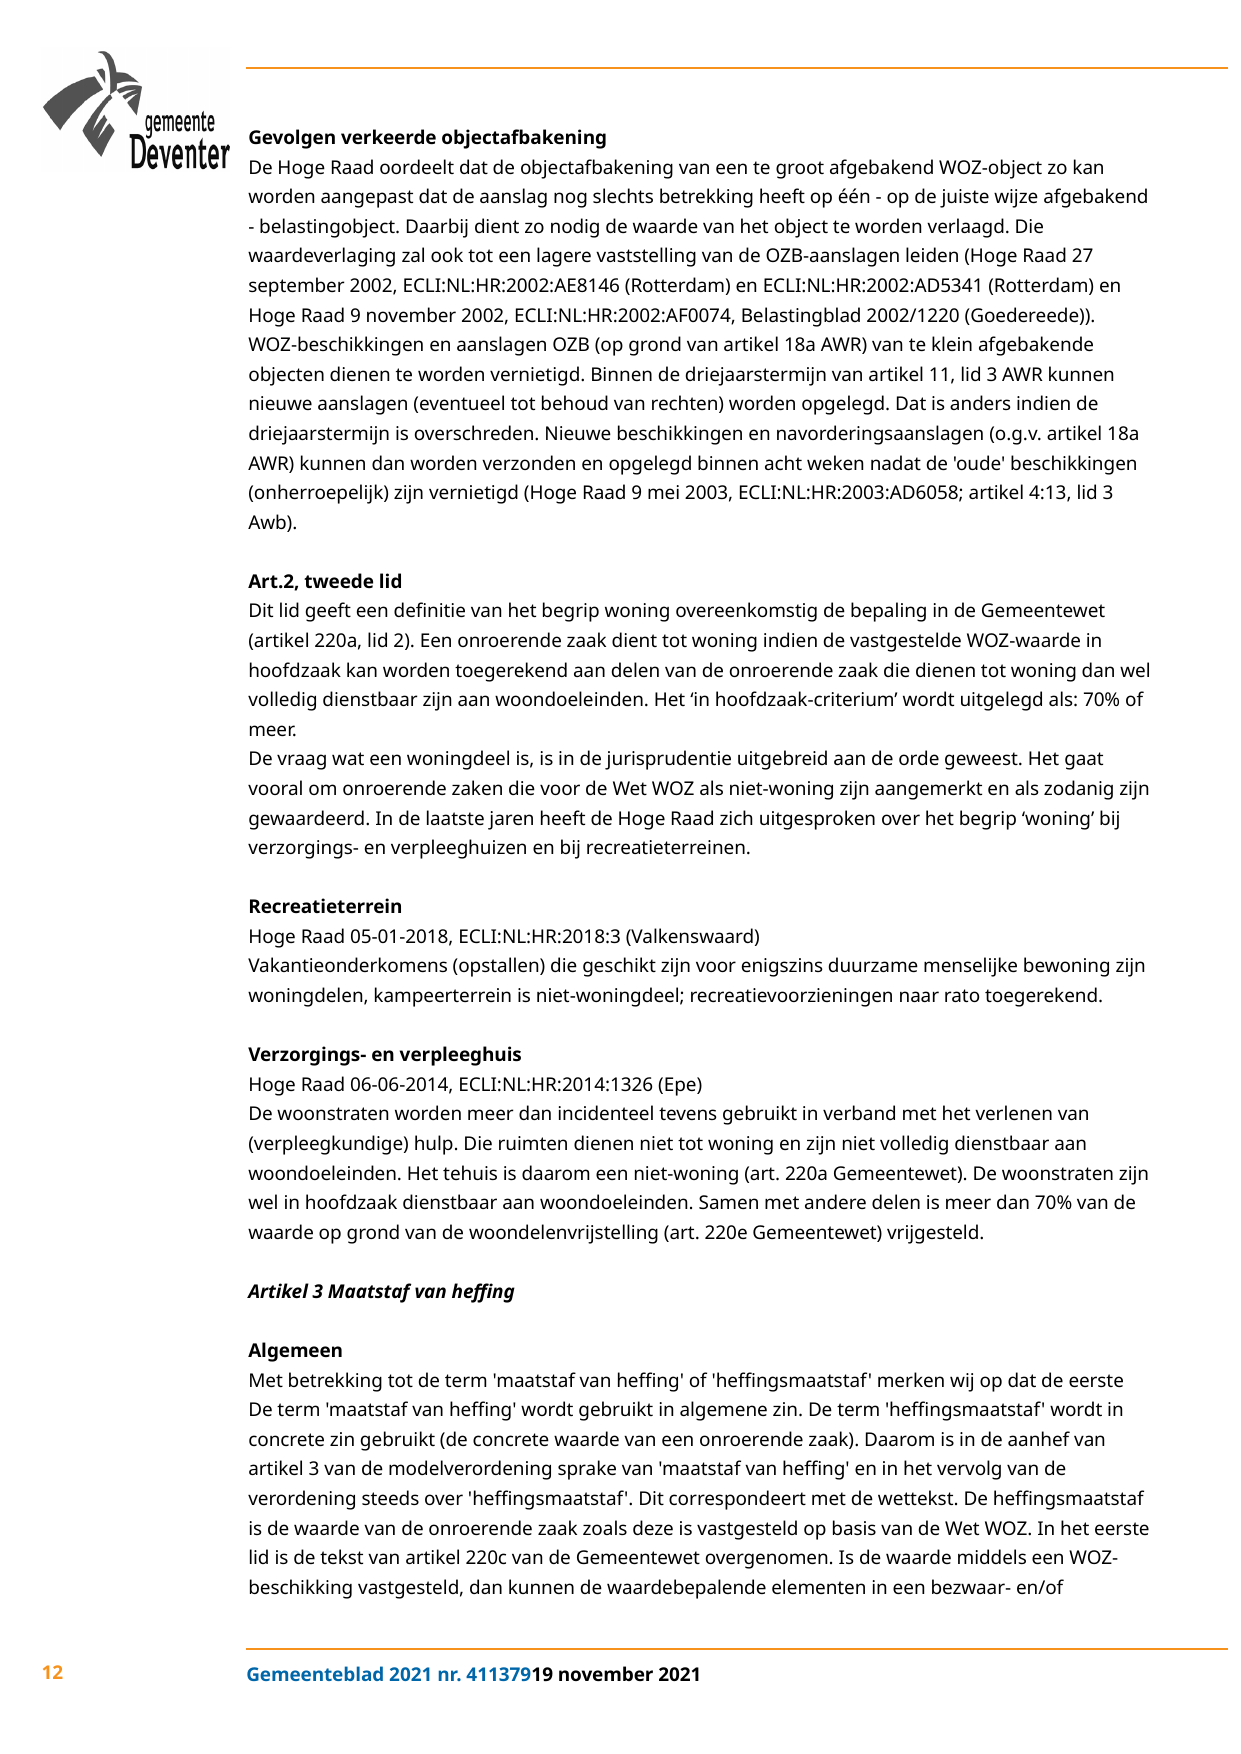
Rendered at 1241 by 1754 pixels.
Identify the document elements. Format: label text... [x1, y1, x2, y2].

text Recreatieterrein [248, 893, 1152, 919]
text De vraag wat een woningdeel is, is in de jurisprudentie uitgebreid aan de orde geweest. Het gaat vooral om onroerende zaken die voor de Wet WOZ als niet-woning zijn aangemerkt en als zodanig zijn gewaardeerd. In de laatste jaren heeft de Hoge Raad zich uitgesproken over het begrip ‘woning’ bij verzorgings- en verpleeghuizen en bij recreatieterreinen. [248, 746, 1152, 860]
text De Hoge Raad oordeelt dat de objectafbakening van een te groot afgebakend WOZ-object zo kan worden aangepast dat de aanslag nog slechts betrekking heeft op één - op de juiste wijze afgebakend - belastingobject. Daarbij dient zo nodig de waarde van het object te worden verlaagd. Die waardeverlaging zal ook tot een lagere vaststelling van de OZB-aanslagen leiden (Hoge Raad 27 september 2002, ECLI:NL:HR:2002:AE8146 (Rotterdam) en ECLI:NL:HR:2002:AD5341 (Rotterdam) en Hoge Raad 9 november 2002, ECLI:NL:HR:2002:AF0074, Belastingblad 2002/1220 (Goedereede)). [248, 154, 1152, 328]
text De woonstraten worden meer dan incidenteel tevens gebruikt in verband met het verlenen van (verpleegkundige) hulp. Die ruimten dienen niet tot woning en zijn niet volledig dienstbaar aan woondoeleinden. Het tehuis is daarom een niet-woning (art. 220a Gemeentewet). De woonstraten zijn wel in hoofdzaak dienstbaar aan woondoeleinden. Samen met andere delen is meer dan 70% van de waarde op grond van de woondelenvrijstelling (art. 220e Gemeentewet) vrijgesteld. [248, 1101, 1152, 1245]
picture [41, 47, 231, 172]
text Artikel 3 Maatstaf van heffing [248, 1278, 1152, 1304]
text Hoge Raad 06-06-2014, ECLI:NL:HR:2014:1326 (Epe) [248, 1071, 1152, 1097]
text Verzorgings- en verpleeghuis [248, 1041, 1152, 1067]
text Art.2, tweede lid [248, 568, 1152, 594]
text Hoge Raad 05-01-2018, ECLI:NL:HR:2018:3 (Valkenswaard) [248, 923, 1152, 949]
text WOZ-beschikkingen en aanslagen OZB (op grond van artikel 18a AWR) van te klein afgebakende objecten dienen te worden vernietigd. Binnen de driejaarstermijn van artikel 11, lid 3 AWR kunnen nieuwe aanslagen (eventueel tot behoud van rechten) worden opgelegd. Dat is anders indien de driejaarstermijn is overschreden. Nieuwe beschikkingen en navorderingsaanslagen (o.g.v. artikel 18a AWR) kunnen dan worden verzonden en opgelegd binnen acht weken nadat de 'oude' beschikkingen (onherroepelijk) zijn vernietigd (Hoge Raad 9 mei 2003, ECLI:NL:HR:2003:AD6058; artikel 4:13, lid 3 Awb). [248, 331, 1152, 535]
text Dit lid geeft een definitie van het begrip woning overeenkomstig de bepaling in de Gemeentewet (artikel 220a, lid 2). Een onroerende zaak dient tot woning indien de vastgestelde WOZ-waarde in hoofdzaak kan worden toegerekend aan delen van de onroerende zaak die dienen tot woning dan wel volledig dienstbaar zijn aan woondoeleinden. Het ‘in hoofdzaak-criterium’ wordt uitgelegd als: 70% of meer. [248, 598, 1152, 742]
text Met betrekking tot de term 'maatstaf van heffing' of 'heffingsmaatstaf' merken wij op dat de eerste De term 'maatstaf van heffing' wordt gebruikt in algemene zin. De term 'heffingsmaatstaf' wordt in concrete zin gebruikt (de concrete waarde van een onroerende zaak). Daarom is in de aanhef van artikel 3 van de modelverordening sprake van 'maatstaf van heffing' en in het vervolg van de verordening steeds over 'heffingsmaatstaf'. Dit correspondeert met de wettekst. De heffingsmaatstaf is de waarde van de onroerende zaak zoals deze is vastgesteld op basis van de Wet WOZ. In het eerste lid is de tekst van artikel 220c van de Gemeentewet overgenomen. Is de waarde middels een WOZ-beschikking vastgesteld, dan kunnen de waardebepalende elementen in een bezwaar- en/of [248, 1367, 1152, 1600]
text Gevolgen verkeerde objectafbakening [248, 124, 1152, 150]
text Algemeen [248, 1337, 1152, 1363]
text Vakantieonderkomens (opstallen) die geschikt zijn voor enigszins duurzame menselijke bewoning zijn woningdelen, kampeerterrein is niet-woningdeel; recreatievoorzieningen naar rato toegerekend. [248, 953, 1152, 1008]
